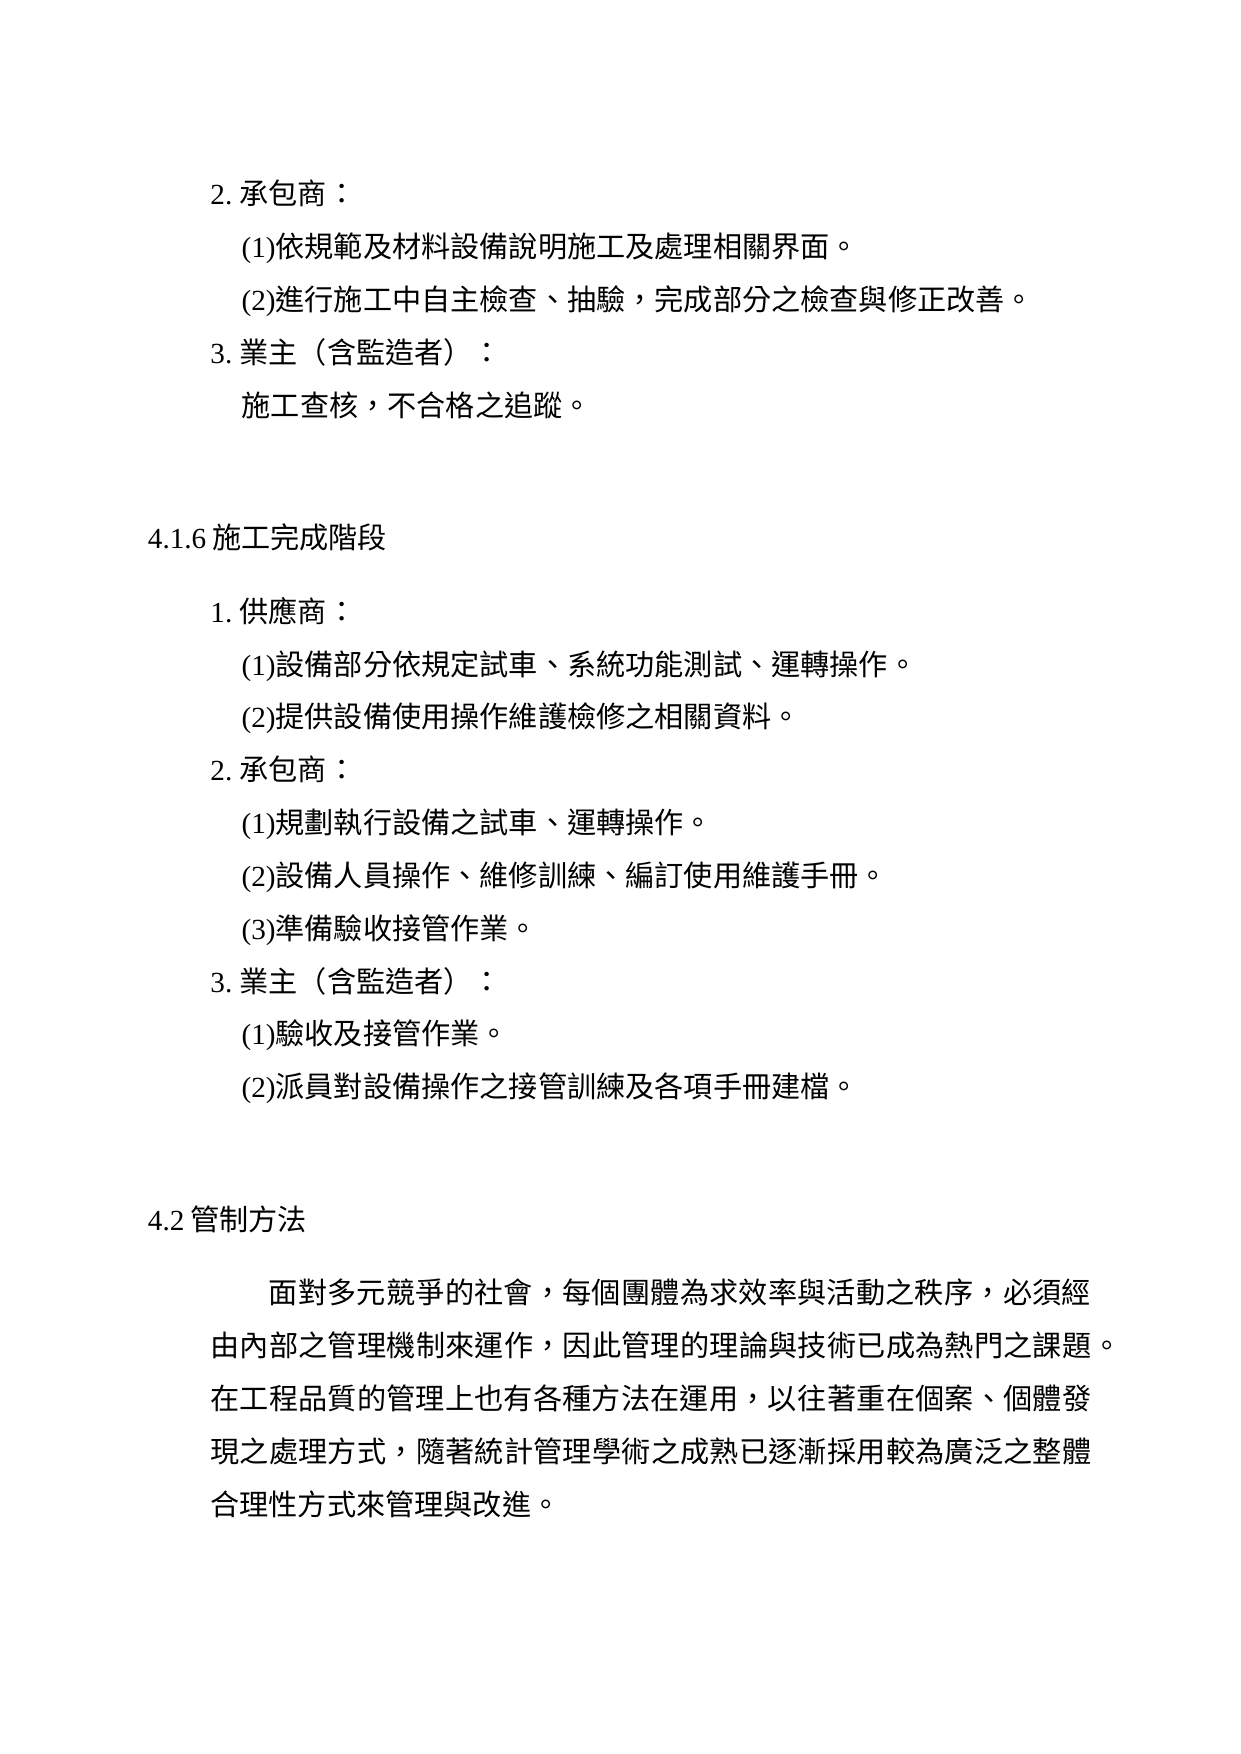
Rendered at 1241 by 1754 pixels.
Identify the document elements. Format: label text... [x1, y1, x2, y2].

text (2)提供設備使用操作維護檢修之相關資料。 [241, 694, 1092, 736]
text 3. 業主（含監造者）： [210, 329, 1092, 372]
text 1. 供應商： [210, 588, 1092, 631]
subtitle 4.2管制方法 [148, 1196, 1092, 1238]
text (1)驗收及接管作業。 [241, 1011, 1092, 1053]
text (2)設備人員操作、維修訓練、編訂使用維護手冊。 [241, 852, 1092, 895]
text 2. 承包商： [210, 171, 1092, 213]
text 2. 承包商： [210, 747, 1092, 789]
text (1)規劃執行設備之試車、運轉操作。 [241, 800, 1092, 842]
text (2)派員對設備操作之接管訓練及各項手冊建檔。 [241, 1064, 1092, 1106]
text 3. 業主（含監造者）： [210, 958, 1092, 1000]
text (1)設備部分依規定試車、系統功能測試、運轉操作。 [241, 641, 1092, 683]
text 面對多元競爭的社會，每個團體為求效率與活動之秩序，必須經由內部之管理機制來運作，因此管理的理論與技術已成為熱門之課題。在工程品質的管理上也有各種方法在運用，以往著重在個案、個體發現之處理方式，隨著統計管理學術之成熟已逐漸採用較為廣泛之整體合理性方式來管理與改進。 [210, 1270, 1092, 1524]
subtitle 4.1.6施工完成階段 [148, 514, 1092, 557]
text (2)進行施工中自主檢查、抽驗，完成部分之檢查與修正改善。 [241, 276, 1092, 319]
text (1)依規範及材料設備說明施工及處理相關界面。 [241, 224, 1092, 266]
text (3)準備驗收接管作業。 [241, 905, 1092, 948]
text 施工查核，不合格之追蹤。 [241, 382, 1092, 424]
